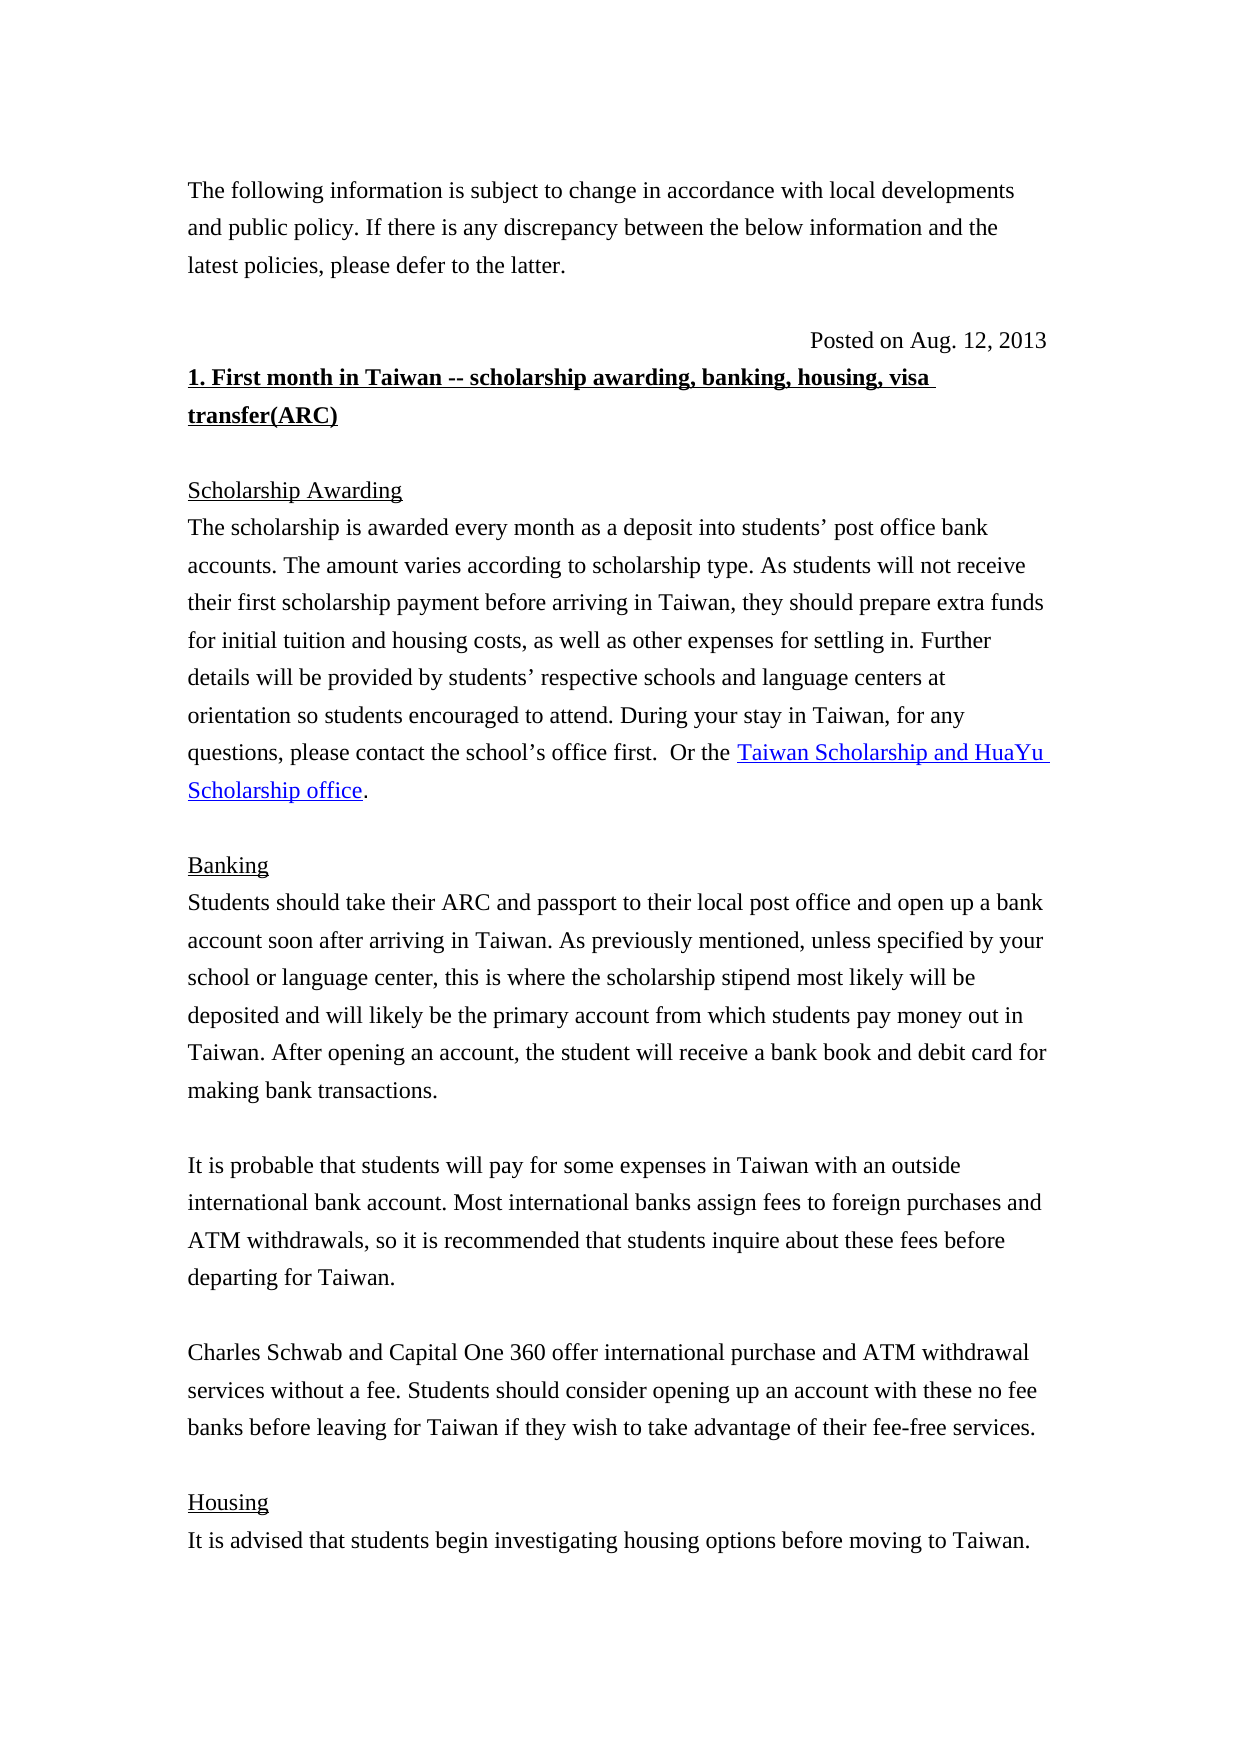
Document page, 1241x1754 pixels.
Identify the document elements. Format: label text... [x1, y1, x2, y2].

text Students should take their ARC and passport to their local post office and open up a bank account soon after arriving in Taiwan. As previously mentioned, unless specified by your school or language center, this is where the scholarship stipend most likely will be deposited and will likely be the primary account from which students pay money out in Taiwan. After opening an account, the student will receive a bank book and debit card for making bank transactions. [187, 877, 1053, 1102]
text It is advised that students begin investigating housing options before moving to Taiwan. [187, 1514, 1053, 1552]
text Posted on Aug. 12, 2013 [187, 314, 1053, 352]
text 1. First month in Taiwan -- scholarship awarding, banking, housing, visa transfer(ARC) [187, 352, 1053, 427]
text Housing [187, 1477, 1053, 1514]
text Charles Schwab and Capital One 360 offer international purchase and ATM withdrawal services without a fee. Students should consider opening up an account with these no fee banks before leaving for Taiwan if they wish to take advantage of their fee-free services. [187, 1327, 1053, 1439]
text It is probable that students will pay for some expenses in Taiwan with an outside international bank account. Most international banks assign fees to foreign purchases and ATM withdrawals, so it is recommended that students inquire about these fees before departing for Taiwan. [187, 1139, 1053, 1289]
text Scholarship Awarding [187, 464, 1053, 502]
text The following information is subject to change in accordance with local developments and public policy. If there is any discrepancy between the below information and the latest policies, please defer to the latter. [187, 164, 1053, 277]
text The scholarship is awarded every month as a deposit into students’ post office bank accounts. The amount varies according to scholarship type. As students will not receive their first scholarship payment before arriving in Taiwan, they should prepare extra funds for initial tuition and housing costs, as well as other expenses for settling in. Further details will be provided by students’ respective schools and language centers at orientation so students encouraged to attend. During your stay in Taiwan, for any questions, please contact the school’s office first. Or the Taiwan Scholarship and HuaYu Scholarship office. [187, 502, 1053, 802]
text Banking [187, 839, 1053, 877]
